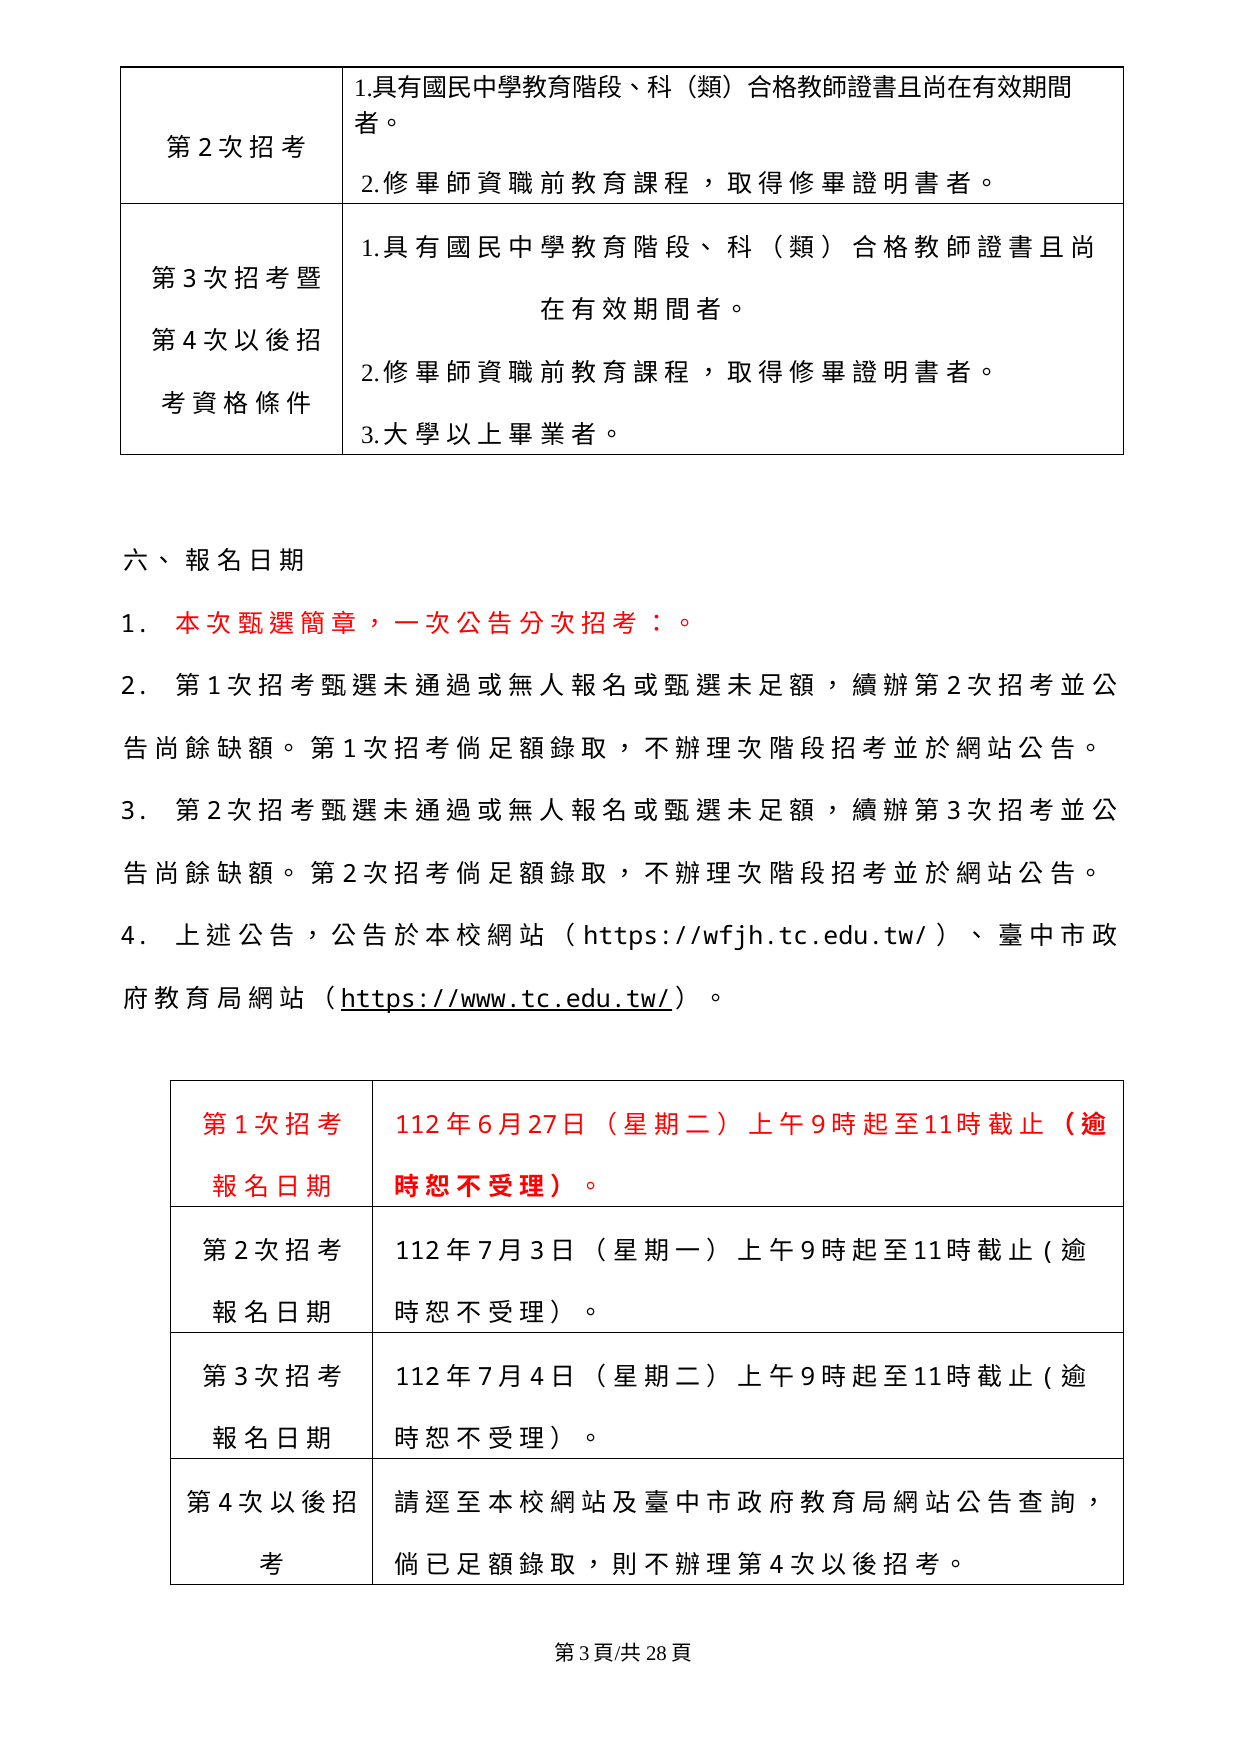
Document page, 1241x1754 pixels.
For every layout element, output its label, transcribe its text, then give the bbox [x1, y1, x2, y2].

table_cell 1.具有國民中學教育階段、科（類）合格教師證書且尚在有效期間者。 2.修畢師資職前教育課程，取得修畢證明書者。 3.大學以上畢業者。 [343, 204, 1123, 453]
table_cell 112年7月4日（星期二）上午9時起至11時截止(逾時恕不受理）。 [373, 1333, 1123, 1458]
list 第1次招考甄選未通過或無人報名或甄選未足額，續辦第2次招考並公告尚餘缺額。第1次招考倘足額錄取，不辦理次階段招考並於網站公告。 [83, 642, 1120, 767]
table_header 第1次招考 報名日期 [171, 1081, 372, 1206]
table_cell 第3次招考 報名日期 [171, 1333, 372, 1458]
table_cell 第2次招考 報名日期 [171, 1207, 372, 1332]
table_header 112年6月27日（星期二）上午9時起至11時截止（逾時恕不受理）。 [373, 1081, 1123, 1206]
table_cell 1.具有國民中學教育階段、科（類）合格教師證書且尚在有效期間者。 2.修畢師資職前教育課程，取得修畢證明書者。 [343, 68, 1123, 202]
table_cell 112年7月3日（星期一）上午9時起至11時截止(逾時恕不受理）。 [373, 1207, 1123, 1332]
table_cell 第2次招考 [121, 68, 342, 202]
table_cell 第4次以後招考 [171, 1459, 372, 1584]
list 第2次招考甄選未通過或無人報名或甄選未足額，續辦第3次招考並公告尚餘缺額。第2次招考倘足額錄取，不辦理次階段招考並於網站公告。 [83, 767, 1120, 892]
list 上述公告，公告於本校網站（https://wfjh.tc.edu.tw/）、臺中市政府教育局網站（https://www.tc.edu.tw/）。 [83, 892, 1120, 1017]
table_cell 請逕至本校網站及臺中市政府教育局網站公告查詢，倘已足額錄取，則不辦理第4次以後招考。 [373, 1459, 1123, 1584]
text 六、報名日期 [120, 517, 1120, 579]
list 本次甄選簡章，一次公告分次招考：。 [83, 579, 1120, 642]
table_cell 第3次招考暨 第4次以後招考資格條件 [121, 204, 342, 453]
